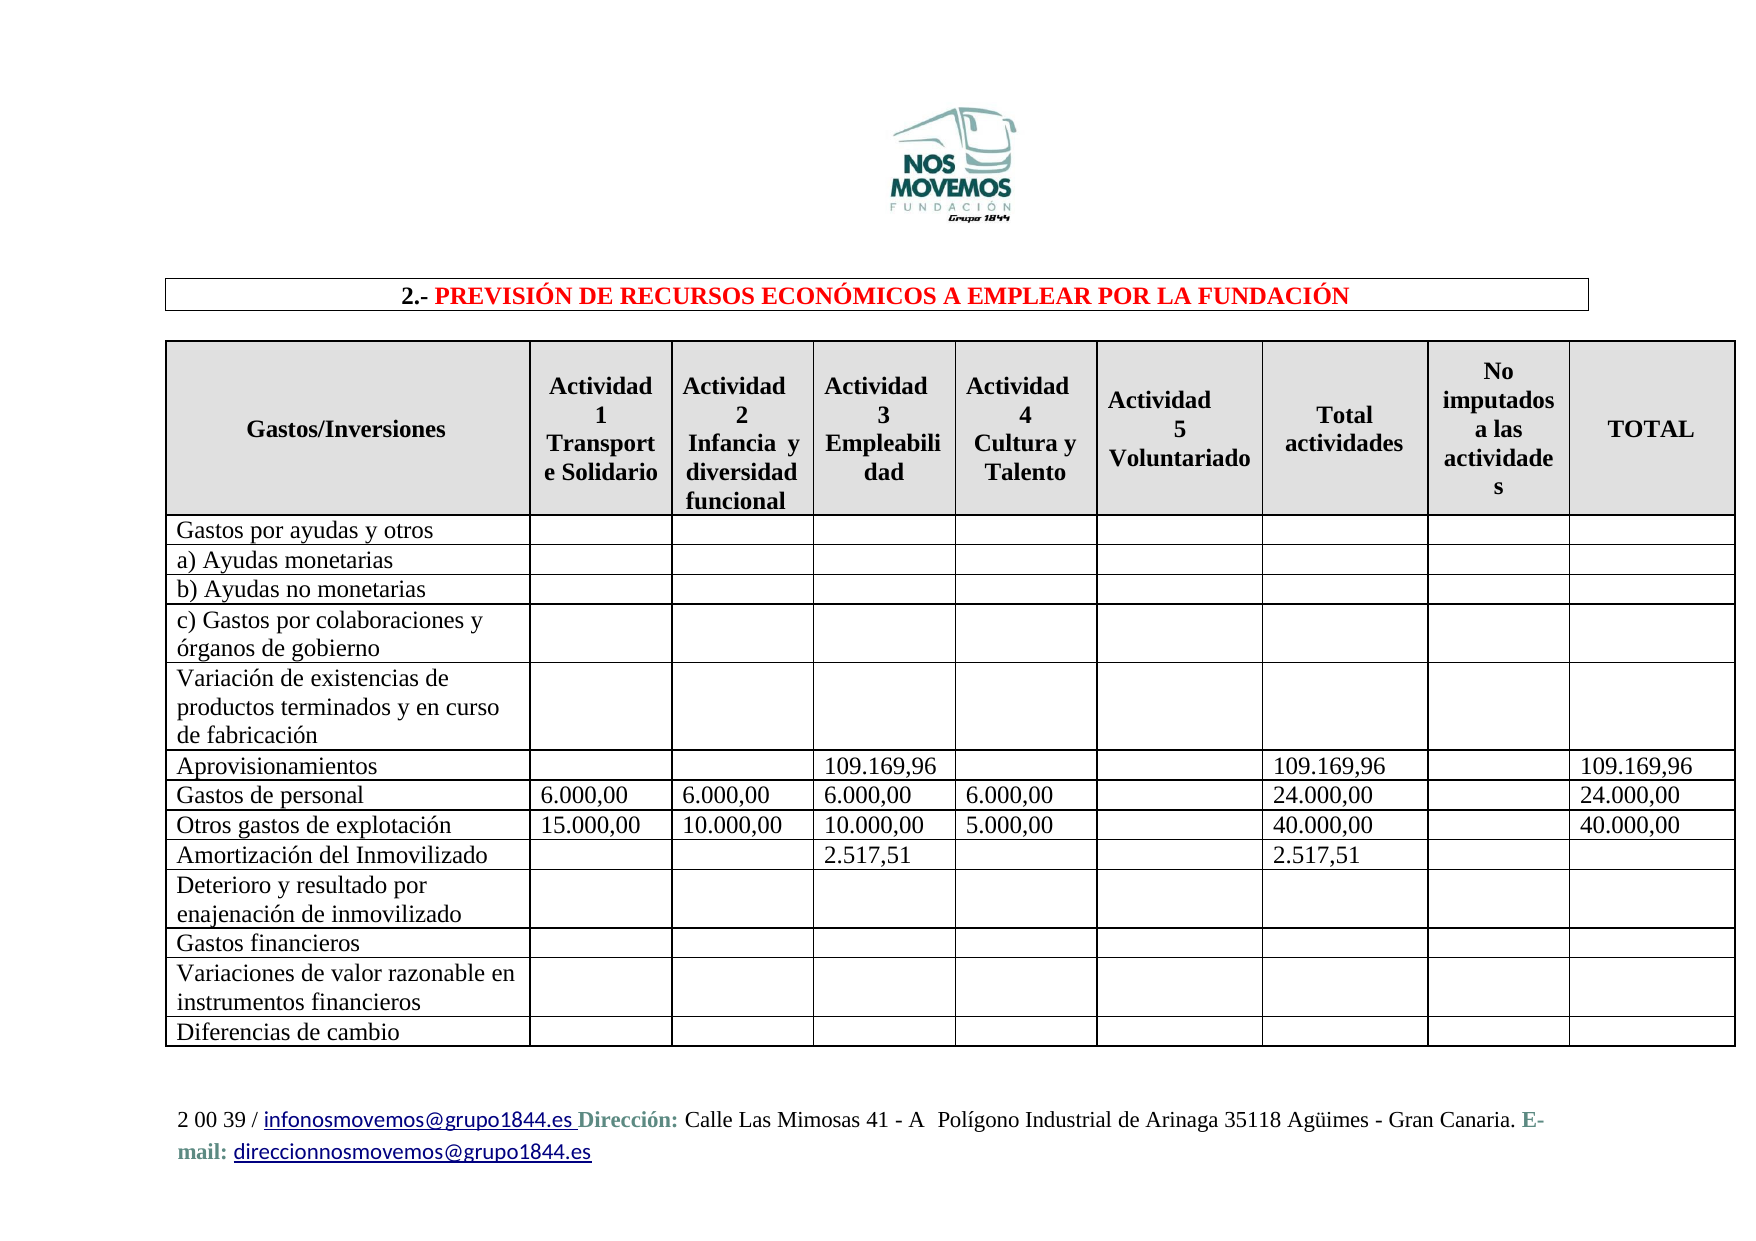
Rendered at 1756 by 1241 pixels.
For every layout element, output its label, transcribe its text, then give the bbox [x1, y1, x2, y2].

table_cell 109.169,96 [1263, 751, 1427, 779]
table_cell [814, 545, 955, 573]
table_cell [1429, 545, 1569, 573]
table_cell 6.000,00 [531, 781, 671, 809]
table_cell [1570, 870, 1734, 927]
table_cell [1429, 958, 1569, 1016]
table_cell [1263, 545, 1427, 573]
table_cell Deterioro y resultado por enajenación de inmovilizado [167, 870, 529, 927]
table_cell [814, 663, 955, 749]
table_cell [956, 545, 1096, 573]
table_cell [673, 751, 813, 779]
table_cell [673, 575, 813, 603]
table_cell [1098, 575, 1262, 603]
table_cell [1263, 929, 1427, 957]
table_cell [1429, 575, 1569, 603]
table_cell 10.000,00 [814, 811, 955, 839]
table_cell [1098, 811, 1262, 839]
table_cell Gastos de personal [167, 781, 529, 809]
table_cell [1098, 870, 1262, 927]
table_cell 6.000,00 [956, 781, 1096, 809]
table_cell [1429, 751, 1569, 779]
table_cell 6.000,00 [673, 781, 813, 809]
table_cell [1098, 781, 1262, 809]
table_cell [1429, 663, 1569, 749]
table_cell [673, 516, 813, 544]
table_cell 24.000,00 [1263, 781, 1427, 809]
table_cell [531, 1017, 671, 1045]
table_header Actividad 5 Voluntariado [1098, 342, 1262, 514]
table_cell Diferencias de cambio [167, 1017, 529, 1045]
table_cell Variaciones de valor razonable en instrumentos financieros [167, 958, 529, 1016]
table_cell [956, 870, 1096, 927]
table_cell 109.169,96 [814, 751, 955, 779]
table_cell [1263, 605, 1427, 662]
table_cell 5.000,00 [956, 811, 1096, 839]
table_cell [673, 545, 813, 573]
table_cell [1098, 958, 1262, 1016]
table_cell [531, 870, 671, 927]
table_cell 40.000,00 [1570, 811, 1734, 839]
table_cell [1429, 1017, 1569, 1045]
table_cell [673, 870, 813, 927]
table_header Actividad 3 Empleabili dad [814, 342, 955, 514]
table_cell [1429, 870, 1569, 927]
table_cell [1098, 516, 1262, 544]
table_cell 10.000,00 [673, 811, 813, 839]
table_cell [531, 751, 671, 779]
table_cell [956, 605, 1096, 662]
table_cell [1429, 840, 1569, 868]
table_cell [673, 605, 813, 662]
table_cell [531, 605, 671, 662]
table_cell 2.517,51 [1263, 840, 1427, 868]
table_cell [1263, 1017, 1427, 1045]
table_cell [531, 575, 671, 603]
table_cell [1570, 663, 1734, 749]
table_cell [1098, 605, 1262, 662]
table_cell [814, 929, 955, 957]
table_cell [956, 516, 1096, 544]
table_cell [1570, 575, 1734, 603]
table_cell [1429, 516, 1569, 544]
table_cell [814, 1017, 955, 1045]
table_cell [814, 870, 955, 927]
table_cell [956, 958, 1096, 1016]
table_cell 109.169,96 [1570, 751, 1734, 779]
table_cell [531, 545, 671, 573]
table_cell Amortización del Inmovilizado [167, 840, 529, 868]
table_cell [1098, 751, 1262, 779]
table_cell [1263, 663, 1427, 749]
table_cell Variación de existencias de productos terminados y en curso de fabricación [167, 663, 529, 749]
table_cell [1570, 958, 1734, 1016]
table_cell [1570, 516, 1734, 544]
table_cell [1429, 605, 1569, 662]
table_cell [1263, 575, 1427, 603]
table_cell [1263, 958, 1427, 1016]
table_cell [1570, 545, 1734, 573]
table_cell [673, 929, 813, 957]
table_cell [1570, 605, 1734, 662]
table_cell c) Gastos por colaboraciones y órganos de gobierno [167, 605, 529, 662]
table_cell [814, 516, 955, 544]
table_cell 24.000,00 [1570, 781, 1734, 809]
table_header Actividad 1 Transport e Solidario [531, 342, 671, 514]
table_cell [531, 516, 671, 544]
table_cell [1263, 870, 1427, 927]
table_cell a) Ayudas monetarias [167, 545, 529, 573]
table_cell [1098, 545, 1262, 573]
table_cell Aprovisionamientos [167, 751, 529, 779]
table_cell [531, 663, 671, 749]
table_cell [956, 663, 1096, 749]
table_cell 40.000,00 [1263, 811, 1427, 839]
table_cell [956, 1017, 1096, 1045]
table_header Total actividades [1263, 342, 1427, 514]
table_cell Gastos por ayudas y otros [167, 516, 529, 544]
table_cell 15.000,00 [531, 811, 671, 839]
table_cell [1570, 840, 1734, 868]
table_cell [673, 958, 813, 1016]
table_cell [673, 663, 813, 749]
table_cell 6.000,00 [814, 781, 955, 809]
table_cell [531, 840, 671, 868]
text 2.- PREVISIÓN DE RECURSOS ECONÓMICOS A EMPLEAR POR LA FUNDACIÓN [401, 281, 1588, 309]
table_cell 2.517,51 [814, 840, 955, 868]
table_header Actividad 4 Cultura y Talento [956, 342, 1096, 514]
table_cell [956, 751, 1096, 779]
table_cell [956, 575, 1096, 603]
table_cell [1098, 840, 1262, 868]
table_cell Gastos financieros [167, 929, 529, 957]
table_cell [1570, 929, 1734, 957]
table_cell [1429, 781, 1569, 809]
table_cell [1098, 1017, 1262, 1045]
table_cell [1098, 663, 1262, 749]
table_cell Otros gastos de explotación [167, 811, 529, 839]
table_cell [814, 575, 955, 603]
table_cell [1429, 811, 1569, 839]
table_cell [814, 958, 955, 1016]
table_cell [1570, 1017, 1734, 1045]
table_header TOTAL [1570, 342, 1734, 514]
table_cell [673, 1017, 813, 1045]
table_cell [1429, 929, 1569, 957]
table_cell [1098, 929, 1262, 957]
table_header Actividad 2 Infancia y diversidad funcional [673, 342, 813, 514]
table_cell [814, 605, 955, 662]
table_cell [956, 929, 1096, 957]
table_cell [1263, 516, 1427, 544]
table_cell [531, 929, 671, 957]
table_cell [531, 958, 671, 1016]
table_cell b) Ayudas no monetarias [167, 575, 529, 603]
table_header No imputados a las actividade s [1429, 342, 1569, 514]
table_header Gastos/Inversiones [167, 342, 529, 514]
table_cell [673, 840, 813, 868]
table_cell [956, 840, 1096, 868]
